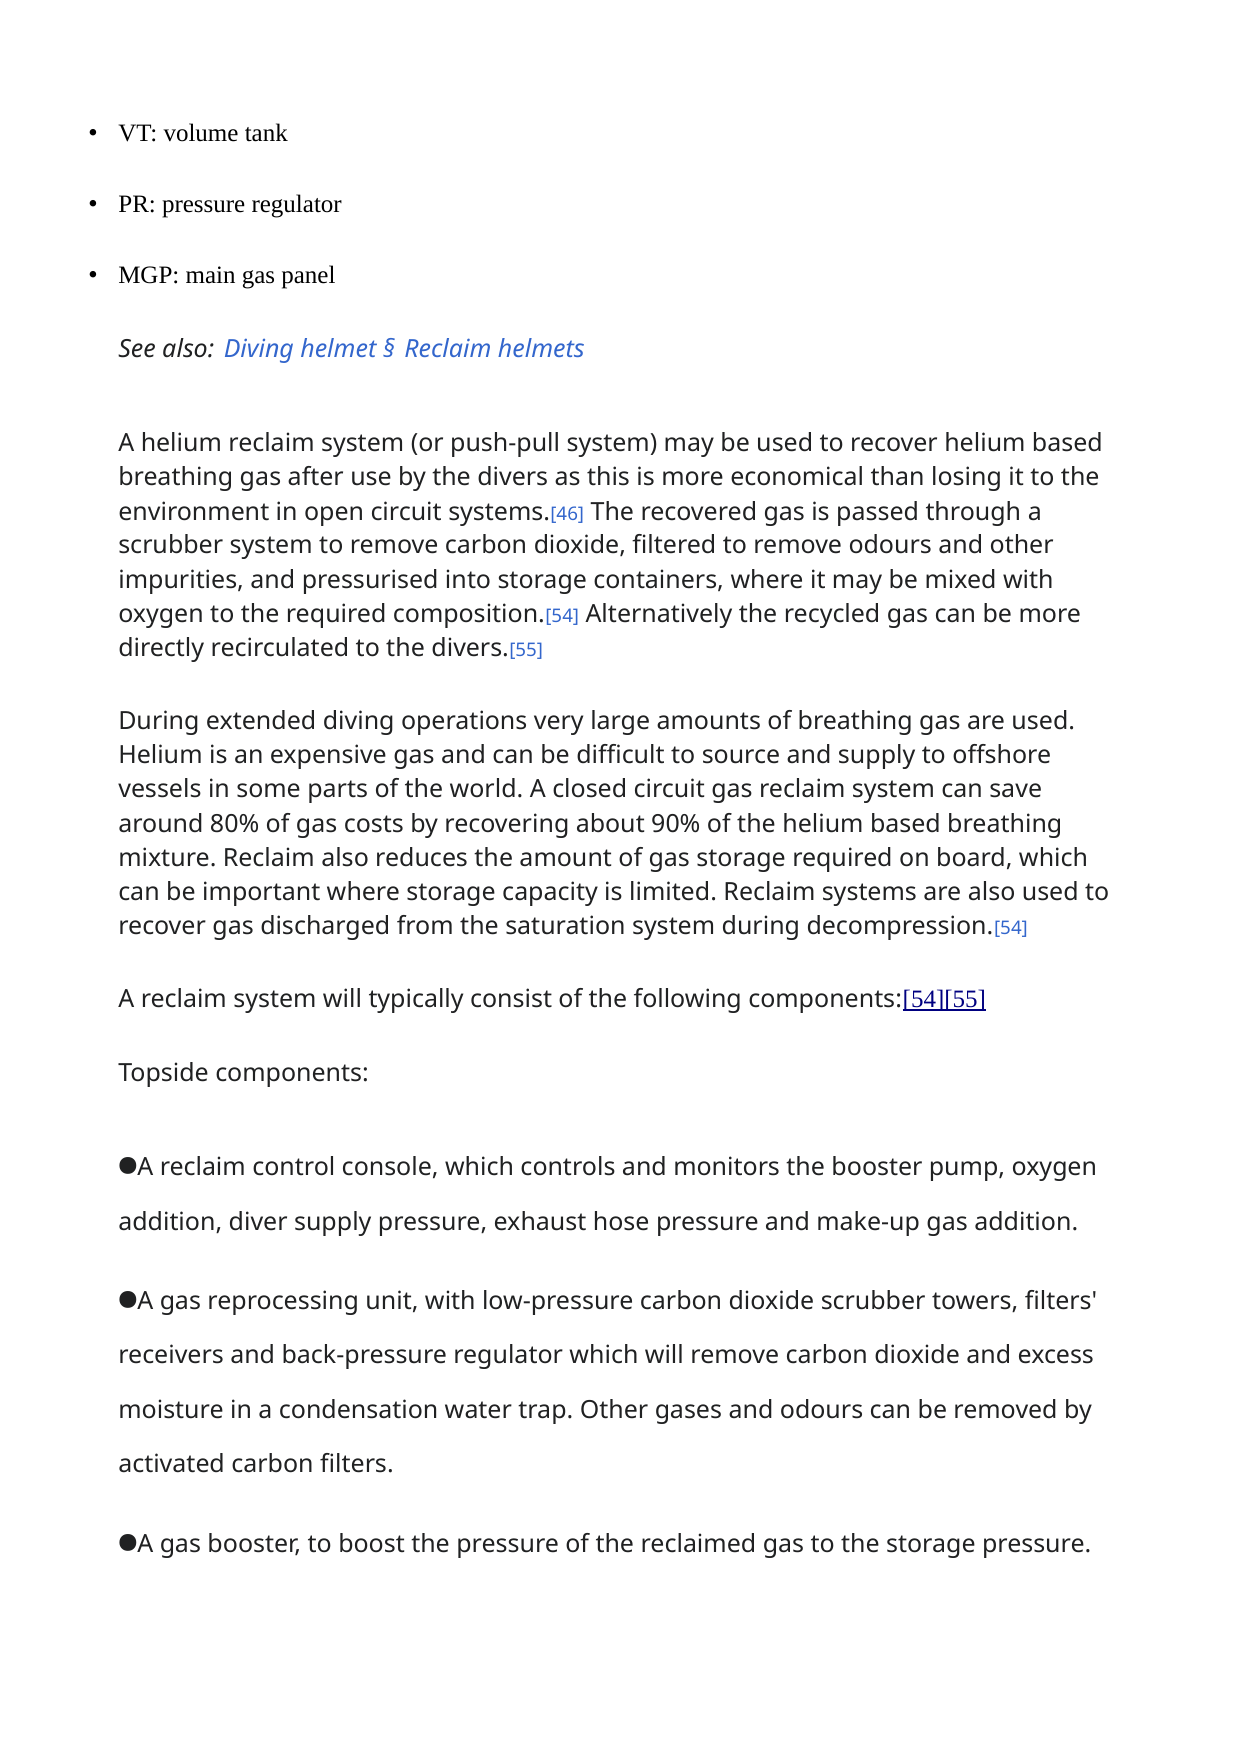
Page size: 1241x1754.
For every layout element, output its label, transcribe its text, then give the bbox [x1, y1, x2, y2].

list PR: pressure regulator [118, 189, 1122, 218]
text Topside components: [118, 1055, 1122, 1089]
list MGP: main gas panel [118, 260, 1122, 289]
text See also: Diving helmet § Reclaim helmets [118, 331, 1122, 365]
text A helium reclaim system (or push-pull system) may be used to recover helium based breathing gas after use by the divers as this is more economical than losing it to the environment in open circuit systems.[46] The recovered gas is passed through a scrubber system to remove carbon dioxide, filtered to remove odours and other impurities, and pressurised into storage containers, where it may be mixed with oxygen to the required composition.[54] Alternatively the recycled gas can be more directly recirculated to the divers.[55] [118, 425, 1122, 663]
list A reclaim control console, which controls and monitors the booster pump, oxygen addition, diver supply pressure, exhaust hose pressure and make-up gas addition. [118, 1149, 1122, 1237]
text A reclaim system will typically consist of the following components:[54][55] [118, 981, 1122, 1015]
list VT: volume tank [118, 118, 1122, 147]
text During extended diving operations very large amounts of breathing gas are used. Helium is an expensive gas and can be difficult to source and supply to offshore vessels in some parts of the world. A closed circuit gas reclaim system can save around 80% of gas costs by recovering about 90% of the helium based breathing mixture. Reclaim also reduces the amount of gas storage required on board, which can be important where storage capacity is limited. Reclaim systems are also used to recover gas discharged from the saturation system during decompression.[54] [118, 703, 1122, 941]
list A gas reprocessing unit, with low-pressure carbon dioxide scrubber towers, filters' receivers and back-pressure regulator which will remove carbon dioxide and excess moisture in a condensation water trap. Other gases and odours can be removed by activated carbon filters. [118, 1283, 1122, 1480]
list A gas booster, to boost the pressure of the reclaimed gas to the storage pressure. [118, 1526, 1122, 1560]
